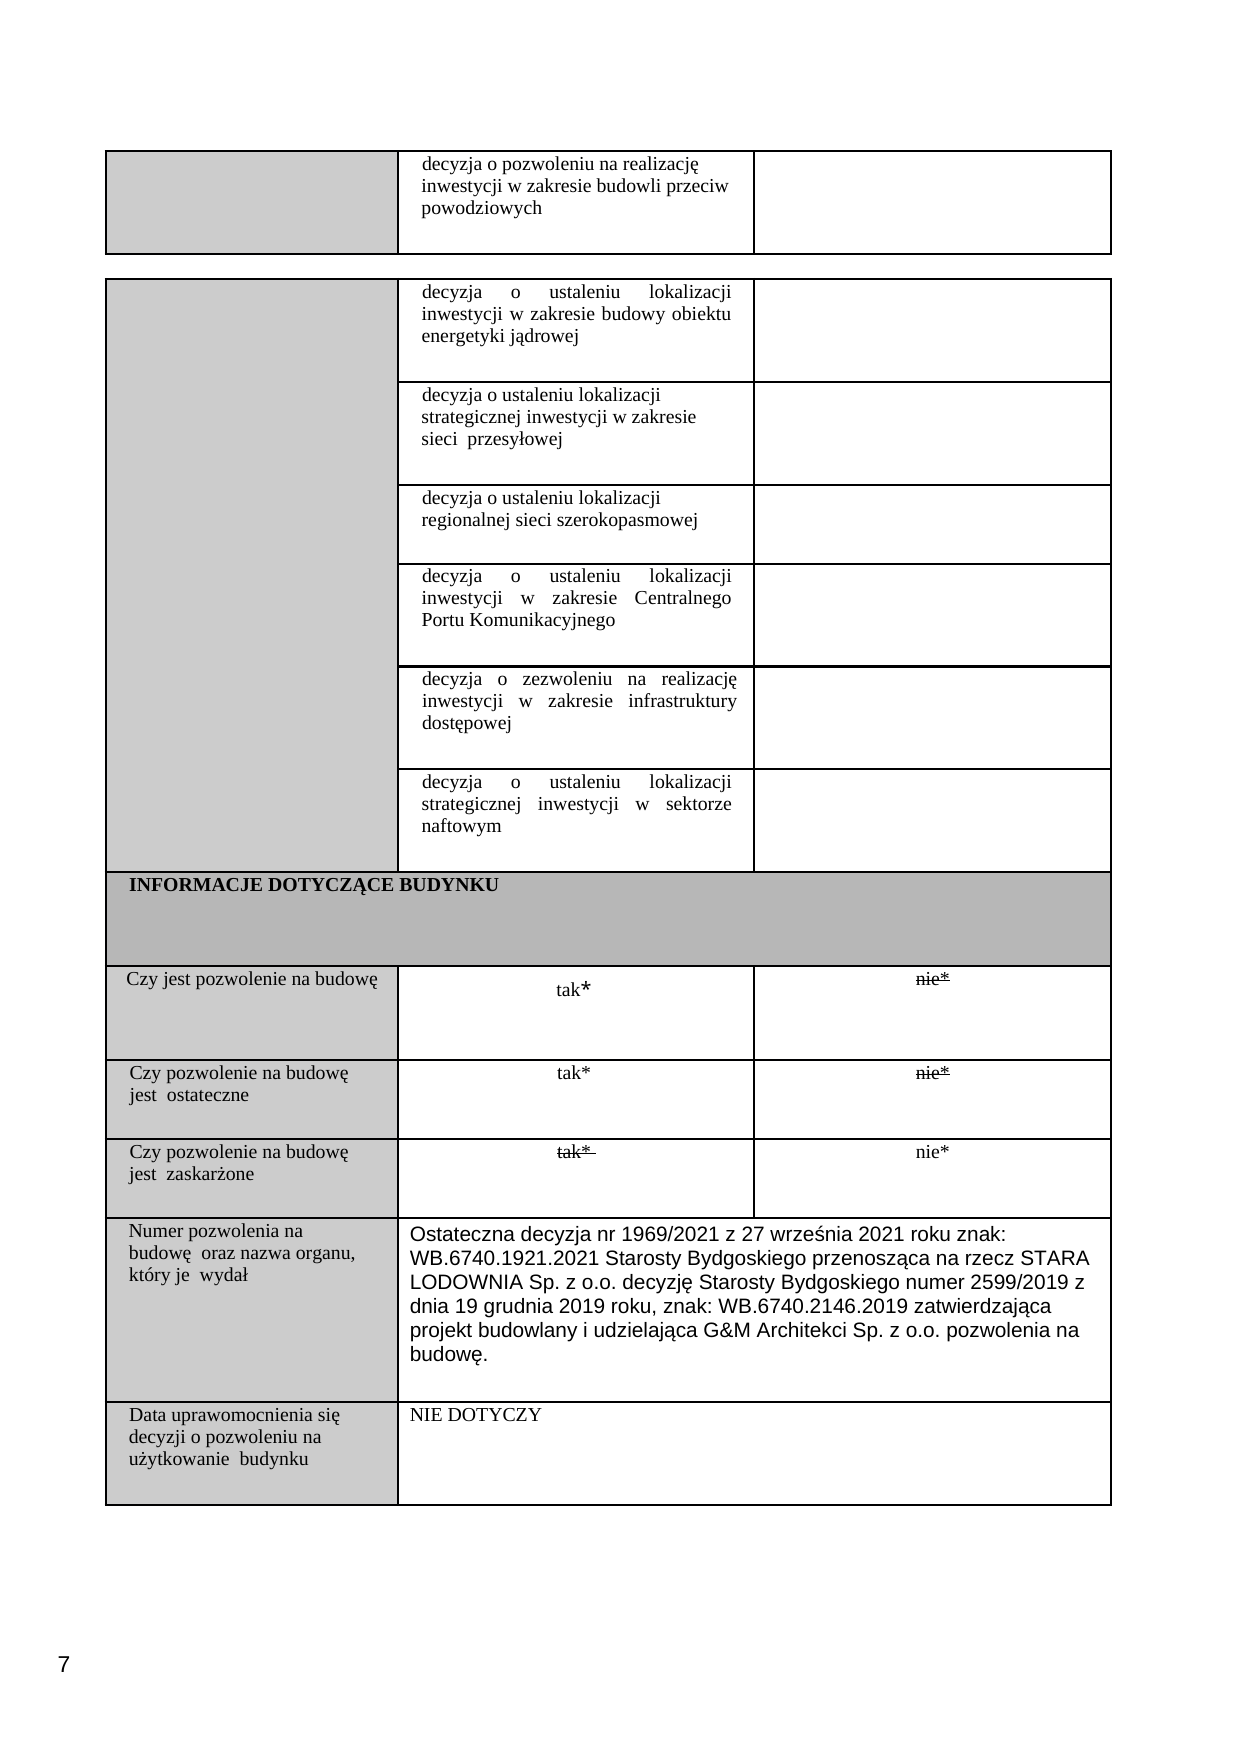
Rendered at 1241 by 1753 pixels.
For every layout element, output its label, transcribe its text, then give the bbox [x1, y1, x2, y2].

table_cell nie* [755, 967, 1110, 1059]
table_cell decyzja o zezwoleniu na realizację inwestycji w zakresie infrastruktury dostępowej [399, 668, 753, 768]
table_cell decyzja o ustaleniu lokalizacji strategicznej inwestycji w sektorze naftowym [399, 770, 753, 871]
table_cell tak* [399, 1140, 753, 1217]
table_cell [755, 565, 1110, 665]
table_cell [755, 152, 1110, 253]
table_cell tak* [399, 967, 753, 1059]
table_cell [107, 152, 397, 253]
table_cell INFORMACJE DOTYCZĄCE BUDYNKU [107, 873, 1110, 965]
table_header decyzja o ustaleniu lokalizacji inwestycji w zakresie budowy obiektu energetyki jądrowej [399, 280, 753, 381]
table_cell decyzja o ustaleniu lokalizacji strategicznej inwestycji w zakresie sieci przesyłowej [399, 383, 753, 484]
table_cell nie* [755, 1140, 1110, 1217]
table_cell [755, 770, 1110, 871]
table_cell decyzja o pozwoleniu na realizację inwestycji w zakresie budowli przeciw powodziowych [399, 152, 753, 253]
table_cell Czy pozwolenie na budowę jest ostateczne [107, 1061, 397, 1138]
table_header [107, 280, 397, 871]
table_cell NIE DOTYCZY [399, 1403, 1110, 1504]
table_cell decyzja o ustaleniu lokalizacji regionalnej sieci szerokopasmowej [399, 486, 753, 562]
table_cell Numer pozwolenia na budowę oraz nazwa organu, który je wydał [107, 1219, 397, 1401]
table_cell Ostateczna decyzja nr 1969/2021 z 27 września 2021 roku znak: WB.6740.1921.2021 Starosty Bydgoskiego przenosząca na rzecz STARA LODOWNIA Sp. z o.o. decyzję Starosty Bydgoskiego numer 2599/2019 z dnia 19 grudnia 2019 roku, znak: WB.6740.2146.2019 zatwierdzająca projekt budowlany i udzielająca G&M Architekci Sp. z o.o. pozwolenia na budowę. [399, 1219, 1110, 1401]
table_cell nie* [755, 1061, 1110, 1138]
table_cell [755, 668, 1110, 768]
table_cell decyzja o ustaleniu lokalizacji inwestycji w zakresie Centralnego Portu Komunikacyjnego [399, 565, 753, 665]
table_cell [755, 486, 1110, 562]
table_header [755, 280, 1110, 381]
table_cell Data uprawomocnienia się decyzji o pozwoleniu na użytkowanie budynku [107, 1403, 397, 1504]
table_cell Czy pozwolenie na budowę jest zaskarżone [107, 1140, 397, 1217]
table_cell tak* [399, 1061, 753, 1138]
table_cell [755, 383, 1110, 484]
table_cell Czy jest pozwolenie na budowę [107, 967, 397, 1059]
